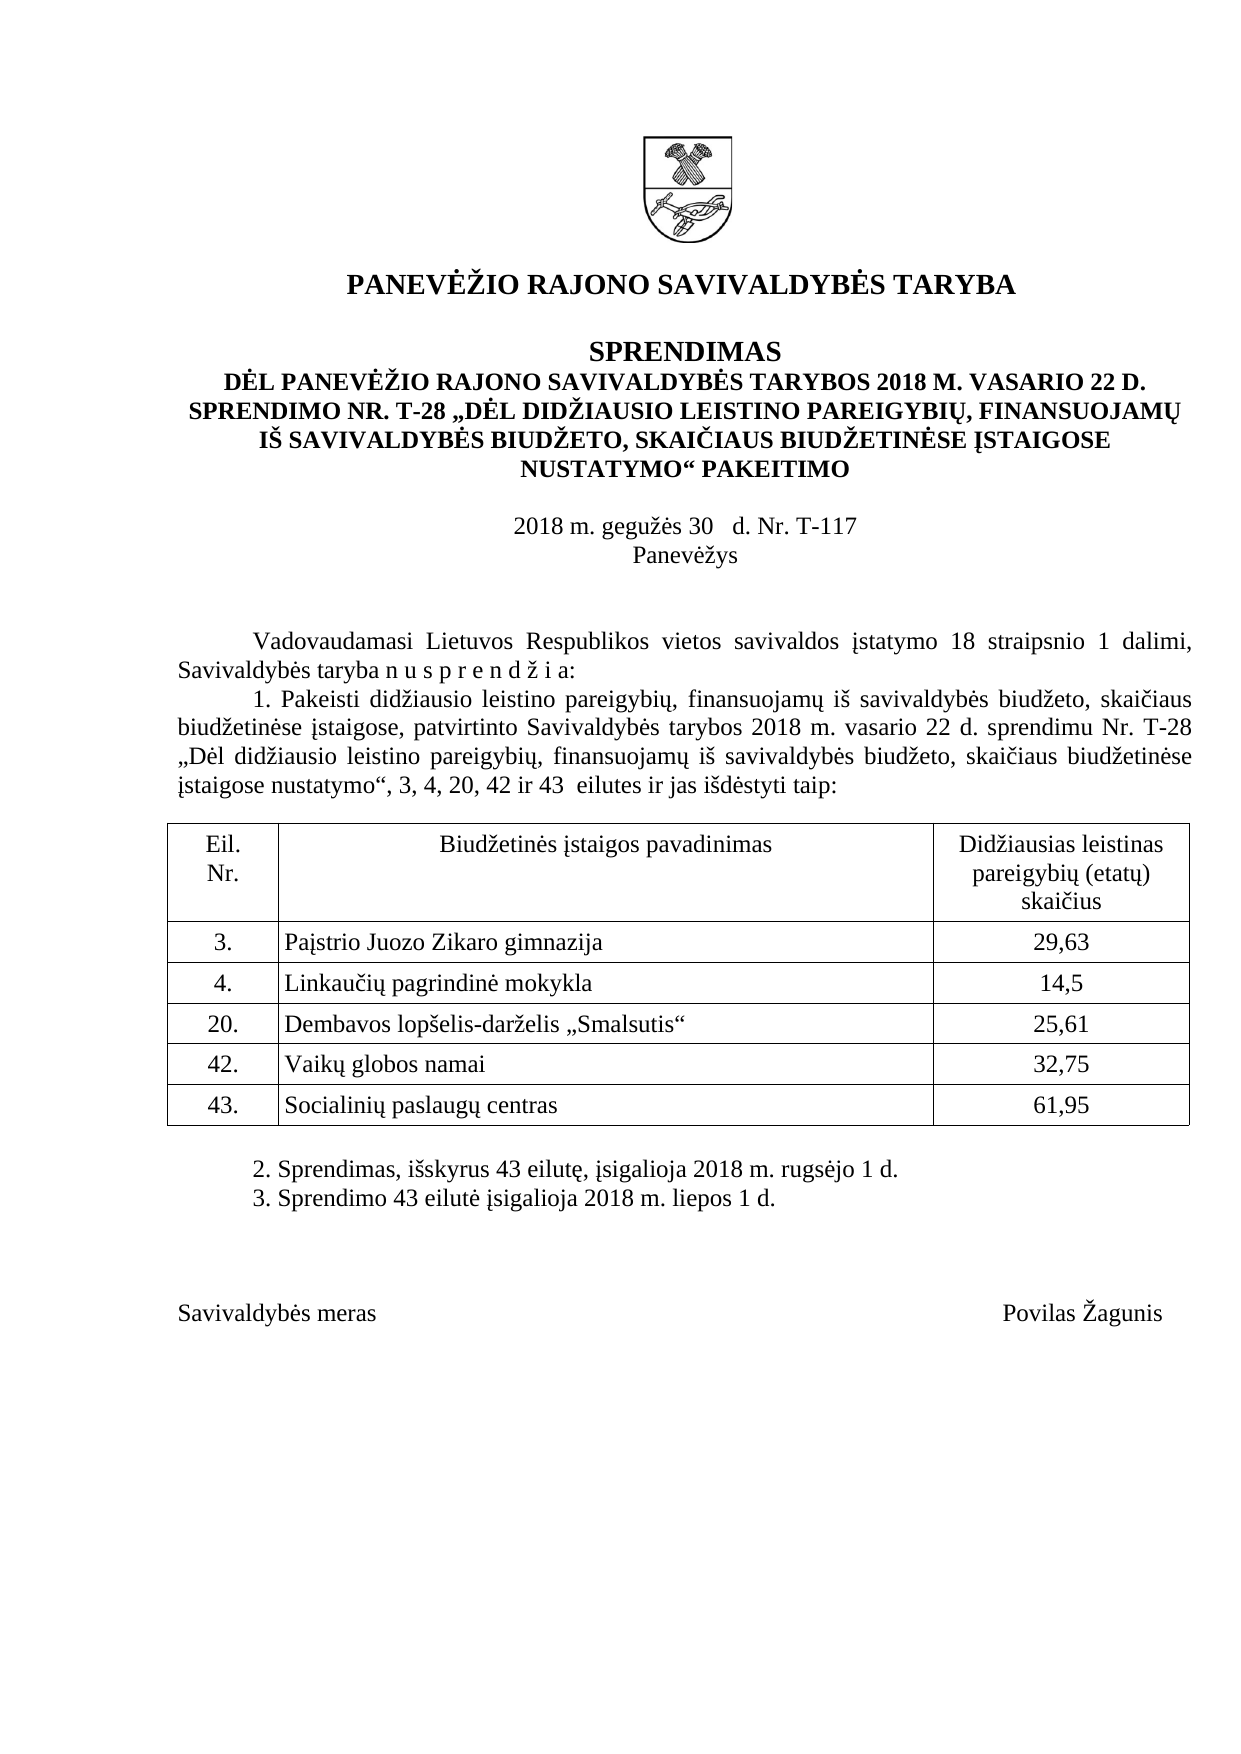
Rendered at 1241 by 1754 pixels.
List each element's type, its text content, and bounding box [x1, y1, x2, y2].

text 2018 m. gegužės 30 d. Nr. T-117 [177, 511, 1193, 540]
table_cell 4. [168, 963, 278, 1002]
text Savivaldybės meras Povilas Žagunis [177, 1298, 1193, 1326]
table_cell 29,63 [934, 922, 1189, 962]
text SPRENDIMAS [177, 334, 1193, 367]
text Vadovaudamasi Lietuvos Respublikos vietos savivaldos įstatymo 18 straipsnio 1 dalimi, Savivaldybės taryba n u s p r e n d ž i a: [177, 626, 1193, 684]
table_cell Dembavos lopšelis-darželis „Smalsutis“ [279, 1004, 933, 1043]
table_cell Vaikų globos namai [279, 1044, 933, 1084]
table_cell Paįstrio Juozo Zikaro gimnazija [279, 922, 933, 962]
table_cell 14,5 [934, 963, 1189, 1002]
table_cell 3. [168, 922, 278, 962]
table_header Eil. Nr. [168, 824, 278, 921]
text 1. Pakeisti didžiausio leistino pareigybių, finansuojamų iš savivaldybės biudžeto, skaičiaus biudžetinėse įstaigose, patvirtinto Savivaldybės tarybos 2018 m. vasario 22 d. sprendimu Nr. T-28 „Dėl didžiausio leistino pareigybių, finansuojamų iš savivaldybės biudžeto, skaičiaus biudžetinėse įstaigose nustatymo“, 3, 4, 20, 42 ir 43 eilutes ir jas išdėstyti taip: [177, 684, 1193, 799]
table_cell 61,95 [934, 1085, 1189, 1124]
text DĖL PANEVĖŽIO RAJONO SAVIVALDYBĖS TARYBOS 2018 M. VASARIO 22 D. SPRENDIMO NR. T-28 „DĖL DIDŽIAUSIO LEISTINO PAREIGYBIŲ, FINANSUOJAMŲ IŠ SAVIVALDYBĖS BIUDŽETO, SKAIČIAUS BIUDŽETINĖSE ĮSTAIGOSE NUSTATYMO“ PAKEITIMO [177, 367, 1193, 482]
table_cell 25,61 [934, 1004, 1189, 1043]
table_cell 32,75 [934, 1044, 1189, 1084]
text PANEVĖŽIO RAJONO SAVIVALDYBĖS TARYBA [177, 267, 1193, 300]
table_cell Linkaučių pagrindinė mokykla [279, 963, 933, 1002]
table_cell Socialinių paslaugų centras [279, 1085, 933, 1124]
table_cell 43. [168, 1085, 278, 1124]
text 2. Sprendimas, išskyrus 43 eilutę, įsigalioja 2018 m. rugsėjo 1 d. [177, 1154, 1193, 1183]
table_header Didžiausias leistinas pareigybių (etatų) skaičius [934, 824, 1189, 921]
table_cell 42. [168, 1044, 278, 1084]
table_cell 20. [168, 1004, 278, 1043]
text 3. Sprendimo 43 eilutė įsigalioja 2018 m. liepos 1 d. [177, 1183, 1193, 1211]
table_header Biudžetinės įstaigos pavadinimas [279, 824, 933, 921]
text Panevėžys [177, 540, 1193, 569]
